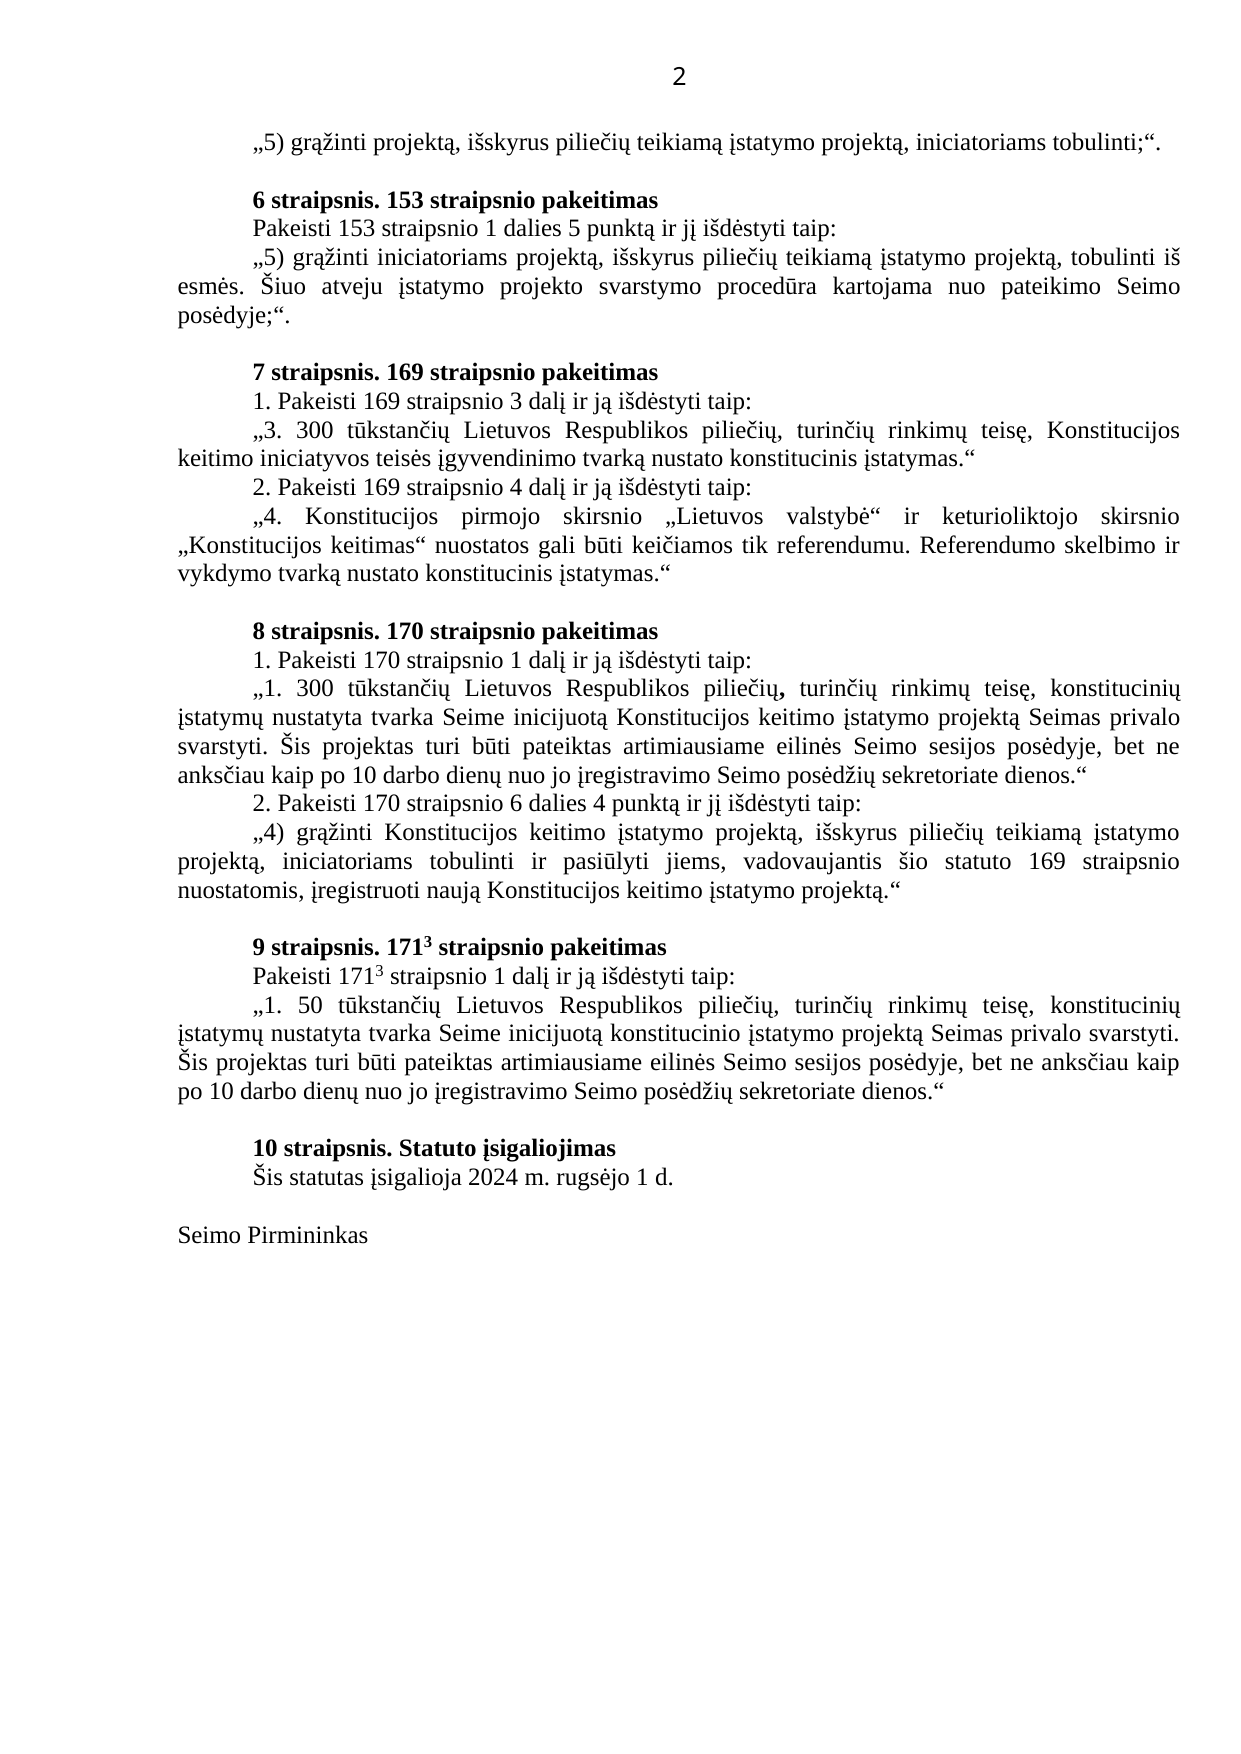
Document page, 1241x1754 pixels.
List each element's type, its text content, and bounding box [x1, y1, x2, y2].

text Pakeisti 1713 straipsnio 1 dalį ir ją išdėstyti taip: [177, 961, 1181, 990]
text „4) grąžinti Konstitucijos keitimo įstatymo projektą, išskyrus piliečių teikiamą įstatymo projektą, iniciatoriams tobulinti ir pasiūlyti jiems, vadovaujantis šio statuto 169 straipsnio nuostatomis, įregistruoti naują Konstitucijos keitimo įstatymo projektą.“ [177, 817, 1181, 903]
text „3. 300 tūkstančių Lietuvos Respublikos piliečių, turinčių rinkimų teisę, Konstitucijos keitimo iniciatyvos teisės įgyvendinimo tvarką nustato konstitucinis įstatymas.“ [177, 415, 1181, 472]
text 2. Pakeisti 169 straipsnio 4 dalį ir ją išdėstyti taip: [177, 472, 1181, 501]
text 1. Pakeisti 169 straipsnio 3 dalį ir ją išdėstyti taip: [177, 386, 1181, 415]
text 7 straipsnis. 169 straipsnio pakeitimas [177, 357, 1181, 386]
text 1. Pakeisti 170 straipsnio 1 dalį ir ją išdėstyti taip: [177, 645, 1181, 673]
text 10 straipsnis. Statuto įsigaliojimas [177, 1133, 1181, 1162]
text Seimo Pirmininkas [177, 1220, 1108, 1248]
text 2. Pakeisti 170 straipsnio 6 dalies 4 punktą ir jį išdėstyti taip: [177, 788, 1181, 817]
text „5) grąžinti iniciatoriams projektą, išskyrus piliečių teikiamą įstatymo projektą, tobulinti iš esmės. Šiuo atveju įstatymo projekto svarstymo procedūra kartojama nuo pateikimo Seimo posėdyje;“. [177, 242, 1181, 328]
text „5) grąžinti projektą, išskyrus piliečių teikiamą įstatymo projektą, iniciatoriams tobulinti;“. [177, 127, 1181, 156]
text „4. Konstitucijos pirmojo skirsnio „Lietuvos valstybė“ ir keturioliktojo skirsnio „Konstitucijos keitimas“ nuostatos gali būti keičiamos tik referendumu. Referendumo skelbimo ir vykdymo tvarką nustato konstitucinis įstatymas.“ [177, 501, 1181, 587]
text 8 straipsnis. 170 straipsnio pakeitimas [177, 616, 1181, 645]
text 6 straipsnis. 153 straipsnio pakeitimas [177, 185, 1181, 213]
text 9 straipsnis. 1713 straipsnio pakeitimas [177, 932, 1181, 961]
text „1. 300 tūkstančių Lietuvos Respublikos piliečių, turinčių rinkimų teisę, konstitucinių įstatymų nustatyta tvarka Seime inicijuotą Konstitucijos keitimo įstatymo projektą Seimas privalo svarstyti. Šis projektas turi būti pateiktas artimiausiame eilinės Seimo sesijos posėdyje, bet ne anksčiau kaip po 10 darbo dienų nuo jo įregistravimo Seimo posėdžių sekretoriate dienos.“ [177, 673, 1181, 788]
text Pakeisti 153 straipsnio 1 dalies 5 punktą ir jį išdėstyti taip: [177, 213, 1181, 242]
text „1. 50 tūkstančių Lietuvos Respublikos piliečių, turinčių rinkimų teisę, konstitucinių įstatymų nustatyta tvarka Seime inicijuotą konstitucinio įstatymo projektą Seimas privalo svarstyti. Šis projektas turi būti pateiktas artimiausiame eilinės Seimo sesijos posėdyje, bet ne anksčiau kaip po 10 darbo dienų nuo jo įregistravimo Seimo posėdžių sekretoriate dienos.“ [177, 990, 1181, 1105]
text Šis statutas įsigalioja 2024 m. rugsėjo 1 d. [177, 1162, 1181, 1191]
